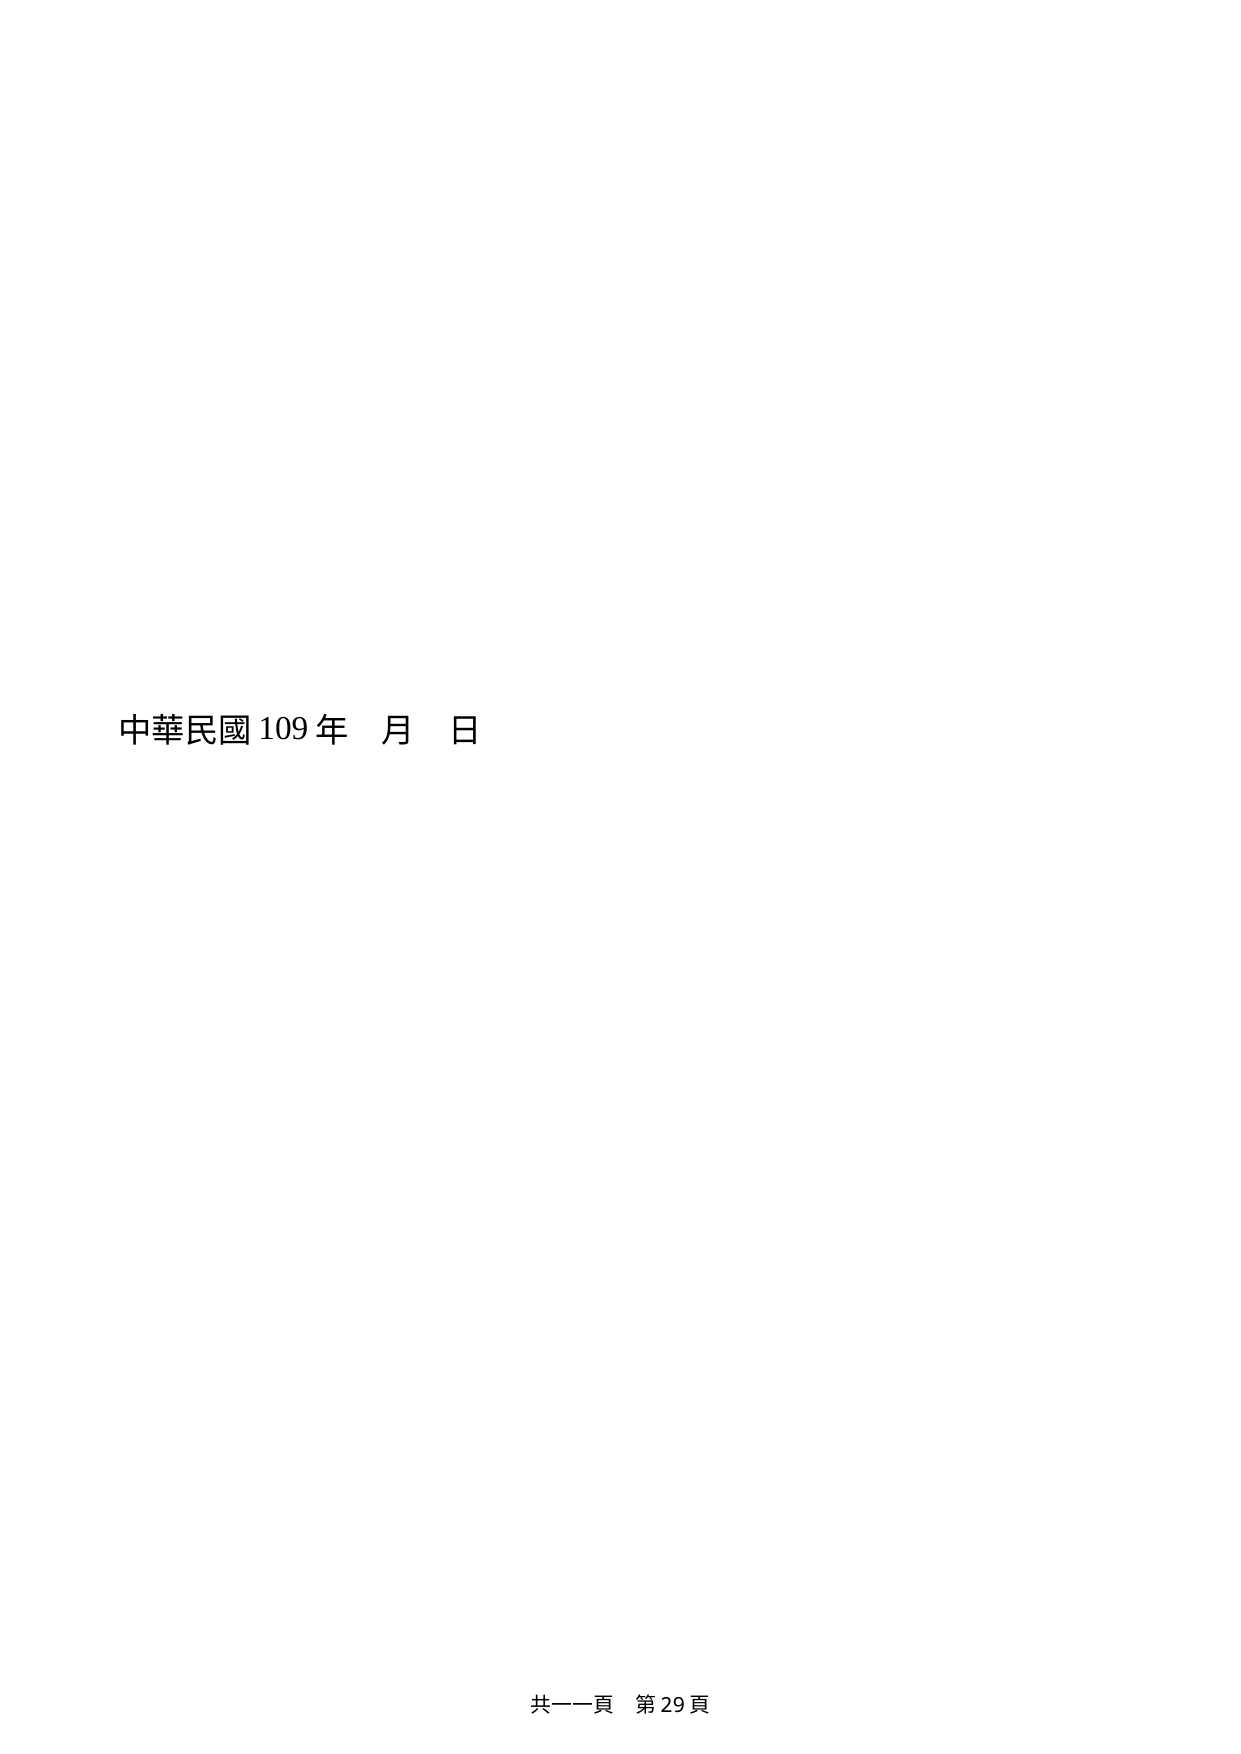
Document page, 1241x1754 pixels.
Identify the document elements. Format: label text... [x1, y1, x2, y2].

text 中華民國109年 月 日 [118, 686, 1122, 749]
